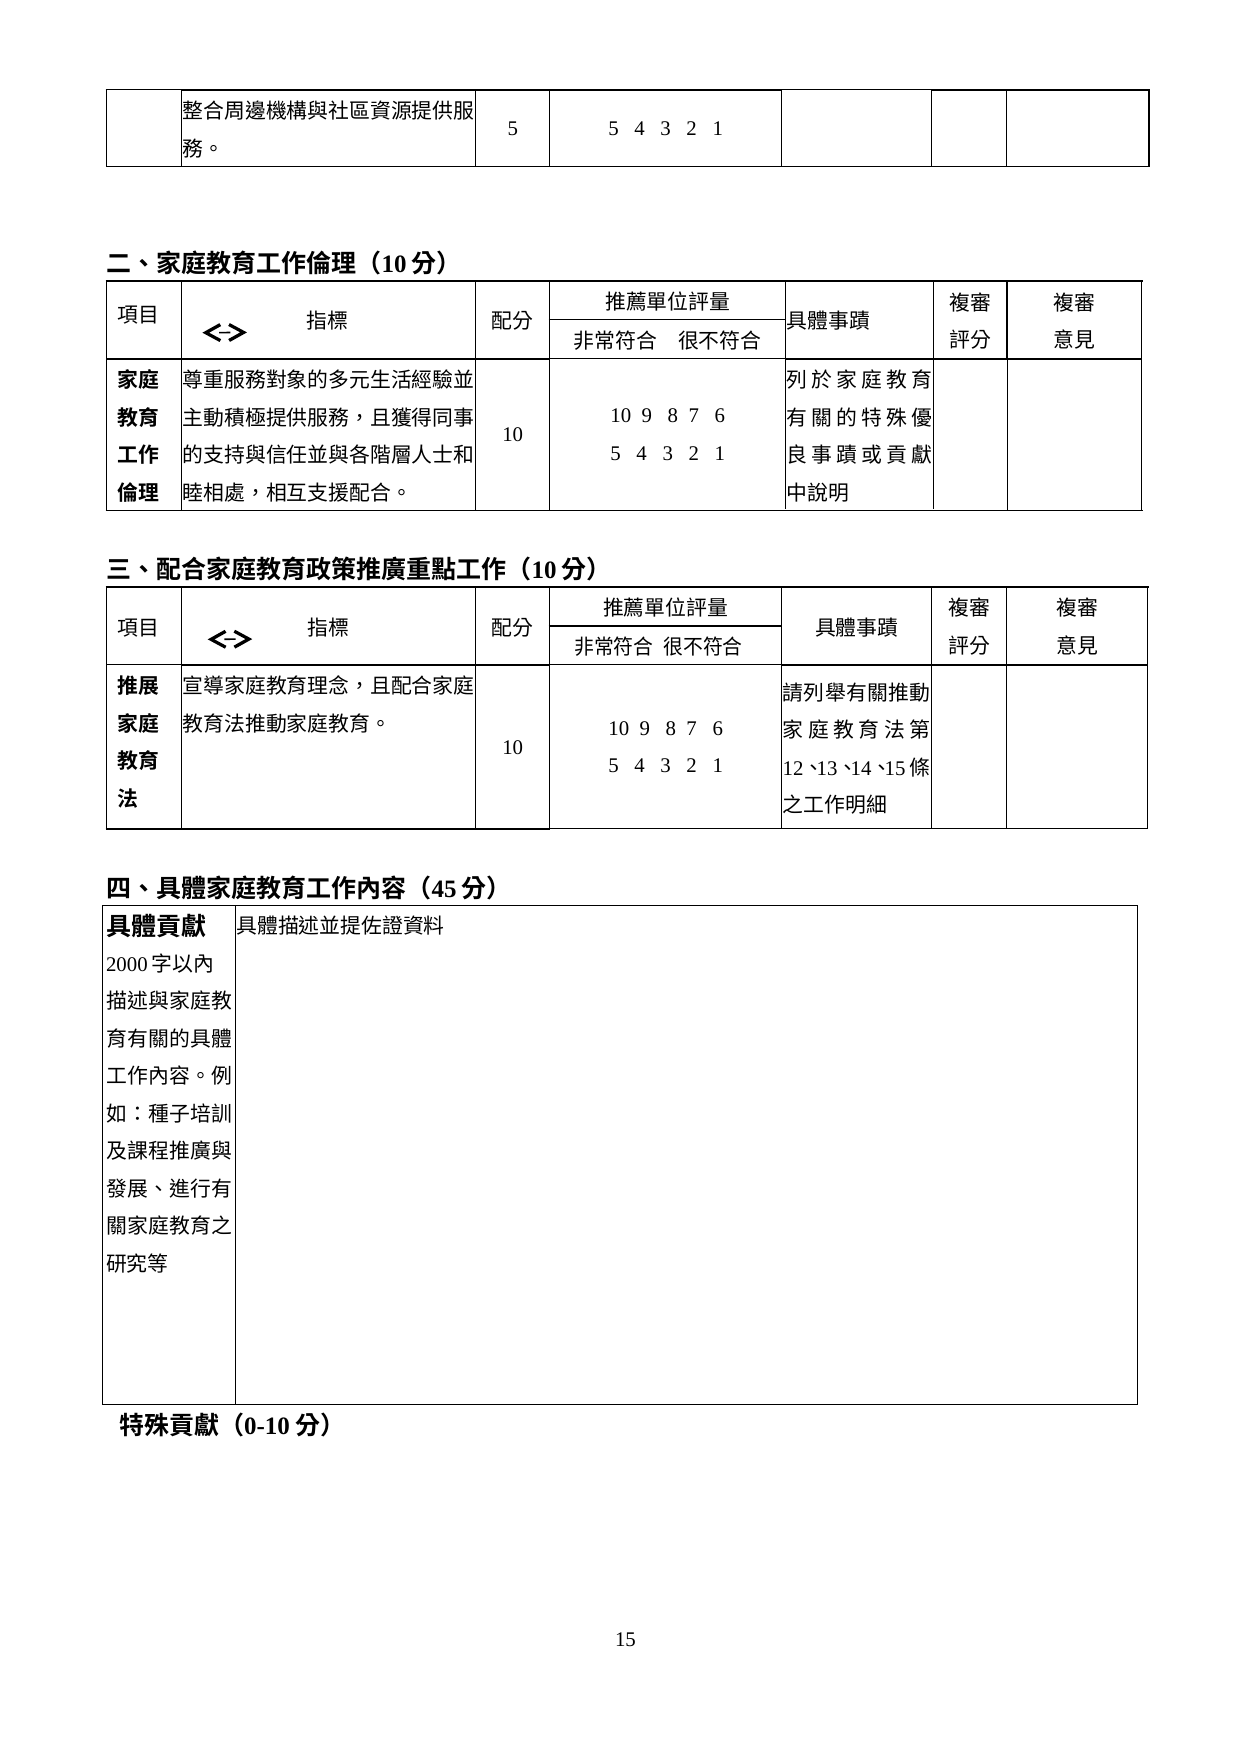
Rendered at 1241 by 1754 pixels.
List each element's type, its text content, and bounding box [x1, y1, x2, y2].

table_header 複審 評分 [932, 588, 1006, 664]
table_header 配分 [476, 282, 549, 358]
table_cell [932, 666, 1006, 828]
table_header 推薦單位評量 [550, 282, 785, 319]
table_cell [934, 360, 1007, 509]
table_header 具體貢獻 2000字以內 描述與家庭教育有關的具體工作內容。例如：種子培訓及課程推廣與發展、進行有關家庭教育之研究等 [103, 906, 235, 1404]
table_cell 10 [476, 666, 549, 828]
table_cell [782, 90, 931, 166]
table_cell 5 4 3 2 1 [550, 91, 781, 166]
table_header 指標 [182, 588, 475, 664]
table_header 複審 意見 [1007, 588, 1147, 664]
table_header 指標 [182, 282, 475, 358]
table_cell 尊重服務對象的多元生活經驗並主動積極提供服務，且獲得同事的支持與信任並與各階層人士和睦相處，相互支援配合。 [182, 360, 475, 509]
table_header 項目 [107, 588, 181, 664]
table_cell [1007, 666, 1147, 828]
table_cell [932, 91, 1006, 166]
table_header 複審 意見 [1008, 282, 1141, 358]
table_cell 請列舉有關推動家庭教育法第12、13、14、15條之工作明細 [782, 666, 931, 828]
table_cell 10 [476, 360, 549, 509]
table_cell 整合周邊機構與社區資源提供服務。 [182, 91, 475, 166]
table_header 具體事蹟 [782, 588, 931, 664]
table_cell [1007, 91, 1148, 166]
table_cell 10 9 8 7 6 5 4 3 2 1 [550, 359, 785, 509]
table_cell 非常符合 很不符合 [550, 320, 785, 358]
text 二、家庭教育工作倫理（10分） [106, 242, 1144, 280]
table_header 具體事蹟 [786, 282, 933, 358]
text 特殊貢獻（0-10分） [106, 1405, 1144, 1442]
table_cell 宣導家庭教育理念，且配合家庭教育法推動家庭教育。 [182, 666, 475, 828]
table_cell 推展家庭教育法 [107, 665, 181, 828]
table_header 項目 [107, 282, 181, 358]
table_cell [1008, 360, 1141, 509]
table_cell 10 9 8 7 6 5 4 3 2 1 [550, 665, 781, 828]
table_cell 列於家庭教育有關的特殊優良事蹟或貢獻中說明 [786, 360, 933, 509]
table_cell 非常符合 很不符合 [550, 627, 781, 664]
table_cell 5 [476, 91, 549, 166]
table_cell 家庭教育工作倫理 [107, 360, 181, 509]
table_header 推薦單位評量 [550, 588, 781, 625]
text 三、配合家庭教育政策推廣重點工作（10分） [106, 549, 1144, 586]
table_header 複審 評分 [934, 282, 1006, 358]
text 四、具體家庭教育工作內容（45分） [106, 867, 1144, 905]
table_cell [107, 90, 181, 166]
table_header 具體描述並提佐證資料 [236, 906, 1137, 1404]
table_header 配分 [476, 588, 549, 664]
